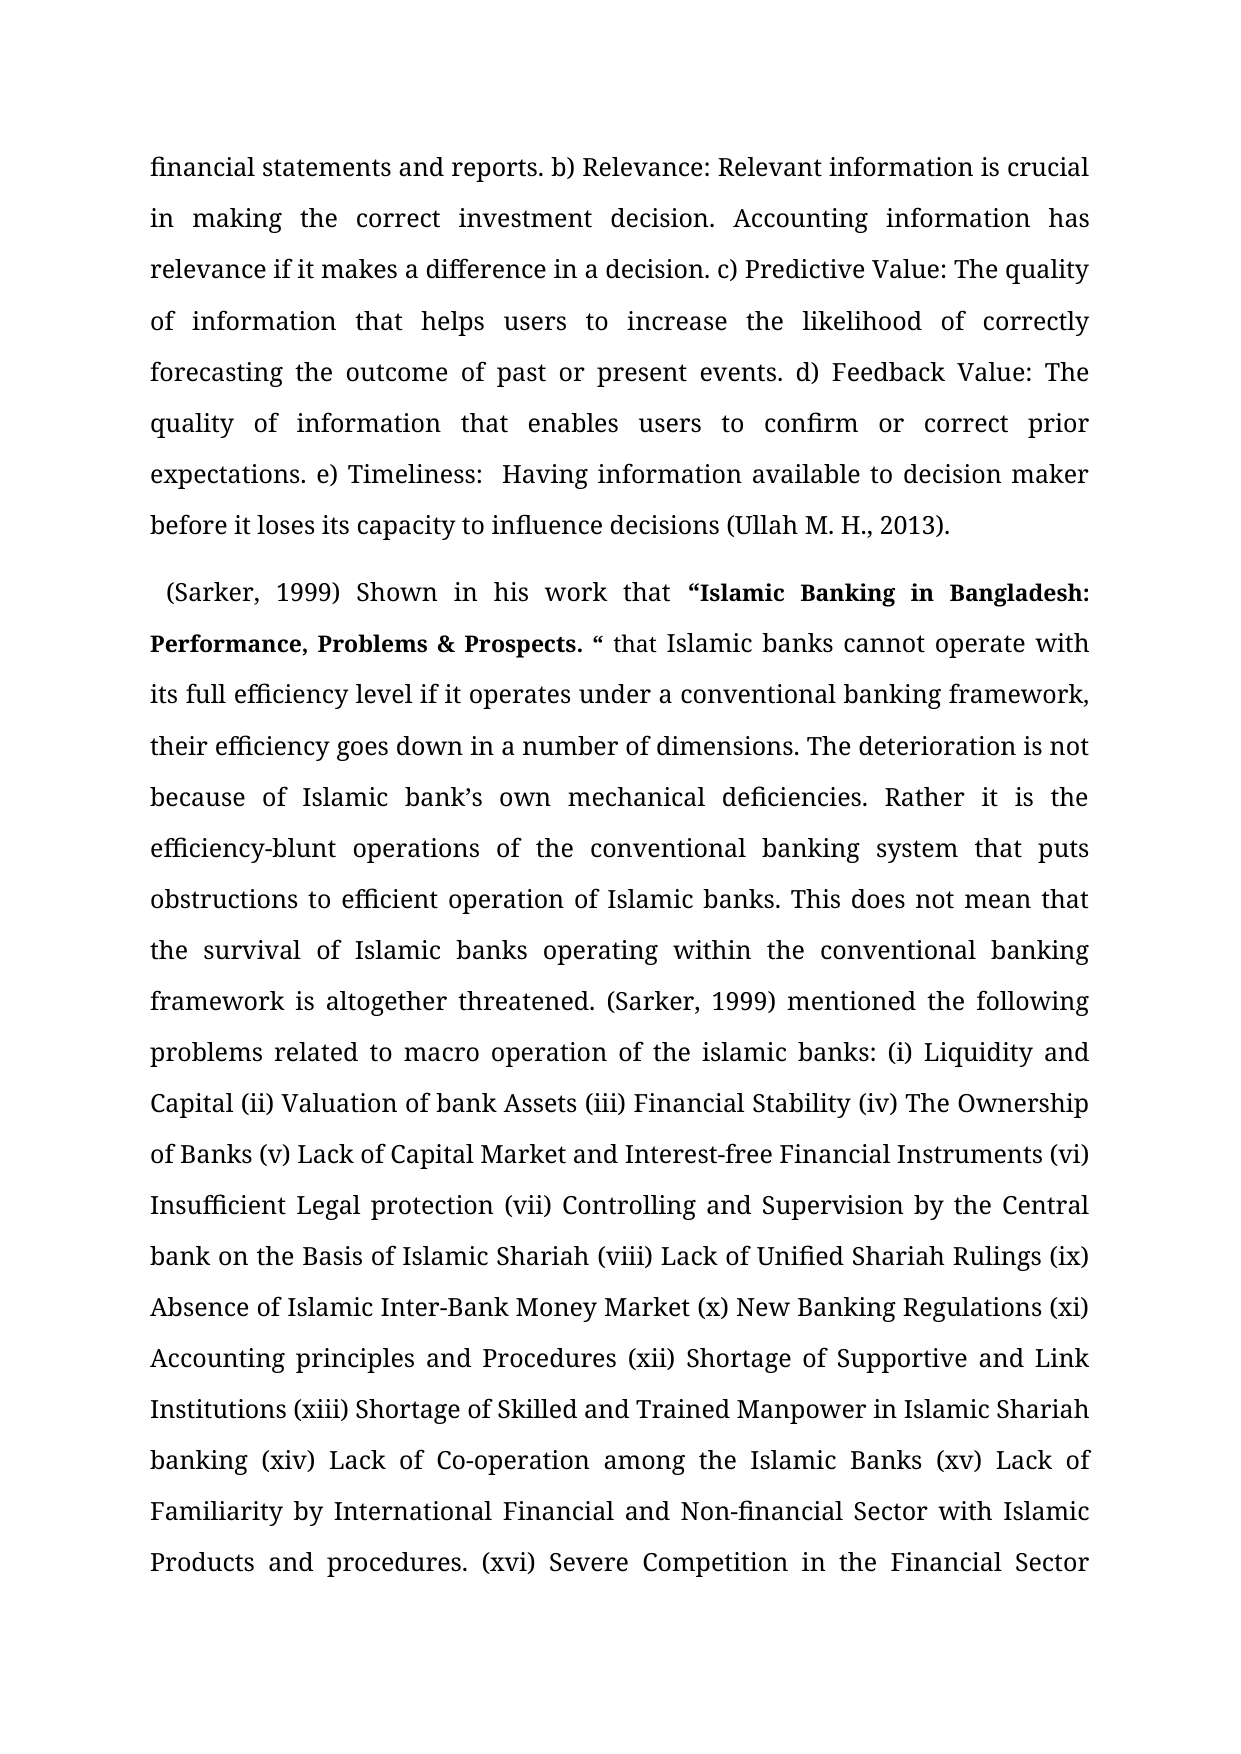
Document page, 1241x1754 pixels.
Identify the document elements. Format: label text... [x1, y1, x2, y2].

text (Sarker, 1999) Shown in his work that “Islamic Banking in Bangladesh: Performance, Problems & Prospects. “ that Islamic banks cannot operate with its full efficiency level if it operates under a conventional banking framework, their efficiency goes down in a number of dimensions. The deterioration is not because of Islamic bank’s own mechanical deficiencies. Rather it is the efficiency-blunt operations of the conventional banking system that puts obstructions to efficient operation of Islamic banks. This does not mean that the survival of Islamic banks operating within the conventional banking framework is altogether threatened. (Sarker, 1999) mentioned the following problems related to macro operation of the islamic banks: (i) Liquidity and Capital (ii) Valuation of bank Assets (iii) Financial Stability (iv) The Ownership of Banks (v) Lack of Capital Market and Interest-free Financial Instruments (vi) Insufficient Legal protection (vii) Controlling and Supervision by the Central bank on the Basis of Islamic Shariah (viii) Lack of Unified Shariah Rulings (ix) Absence of Islamic Inter-Bank Money Market (x) New Banking Regulations (xi) Accounting principles and Procedures (xii) Shortage of Supportive and Link Institutions (xiii) Shortage of Skilled and Trained Manpower in Islamic Shariah banking (xiv) Lack of Co-operation among the Islamic Banks (xv) Lack of Familiarity by International Financial and Non-financial Sector with Islamic Products and procedures. (xvi) Severe Competition in the Financial Sector [150, 575, 1090, 1579]
text financial statements and reports. b) Relevance: Relevant information is crucial in making the correct investment decision. Accounting information has relevance if it makes a difference in a decision. c) Predictive Value: The quality of information that helps users to increase the likelihood of correctly forecasting the outcome of past or present events. d) Feedback Value: The quality of information that enables users to confirm or correct prior expectations. e) Timeliness: Having information available to decision maker before it loses its capacity to influence decisions (Ullah M. H., 2013). [150, 150, 1090, 541]
